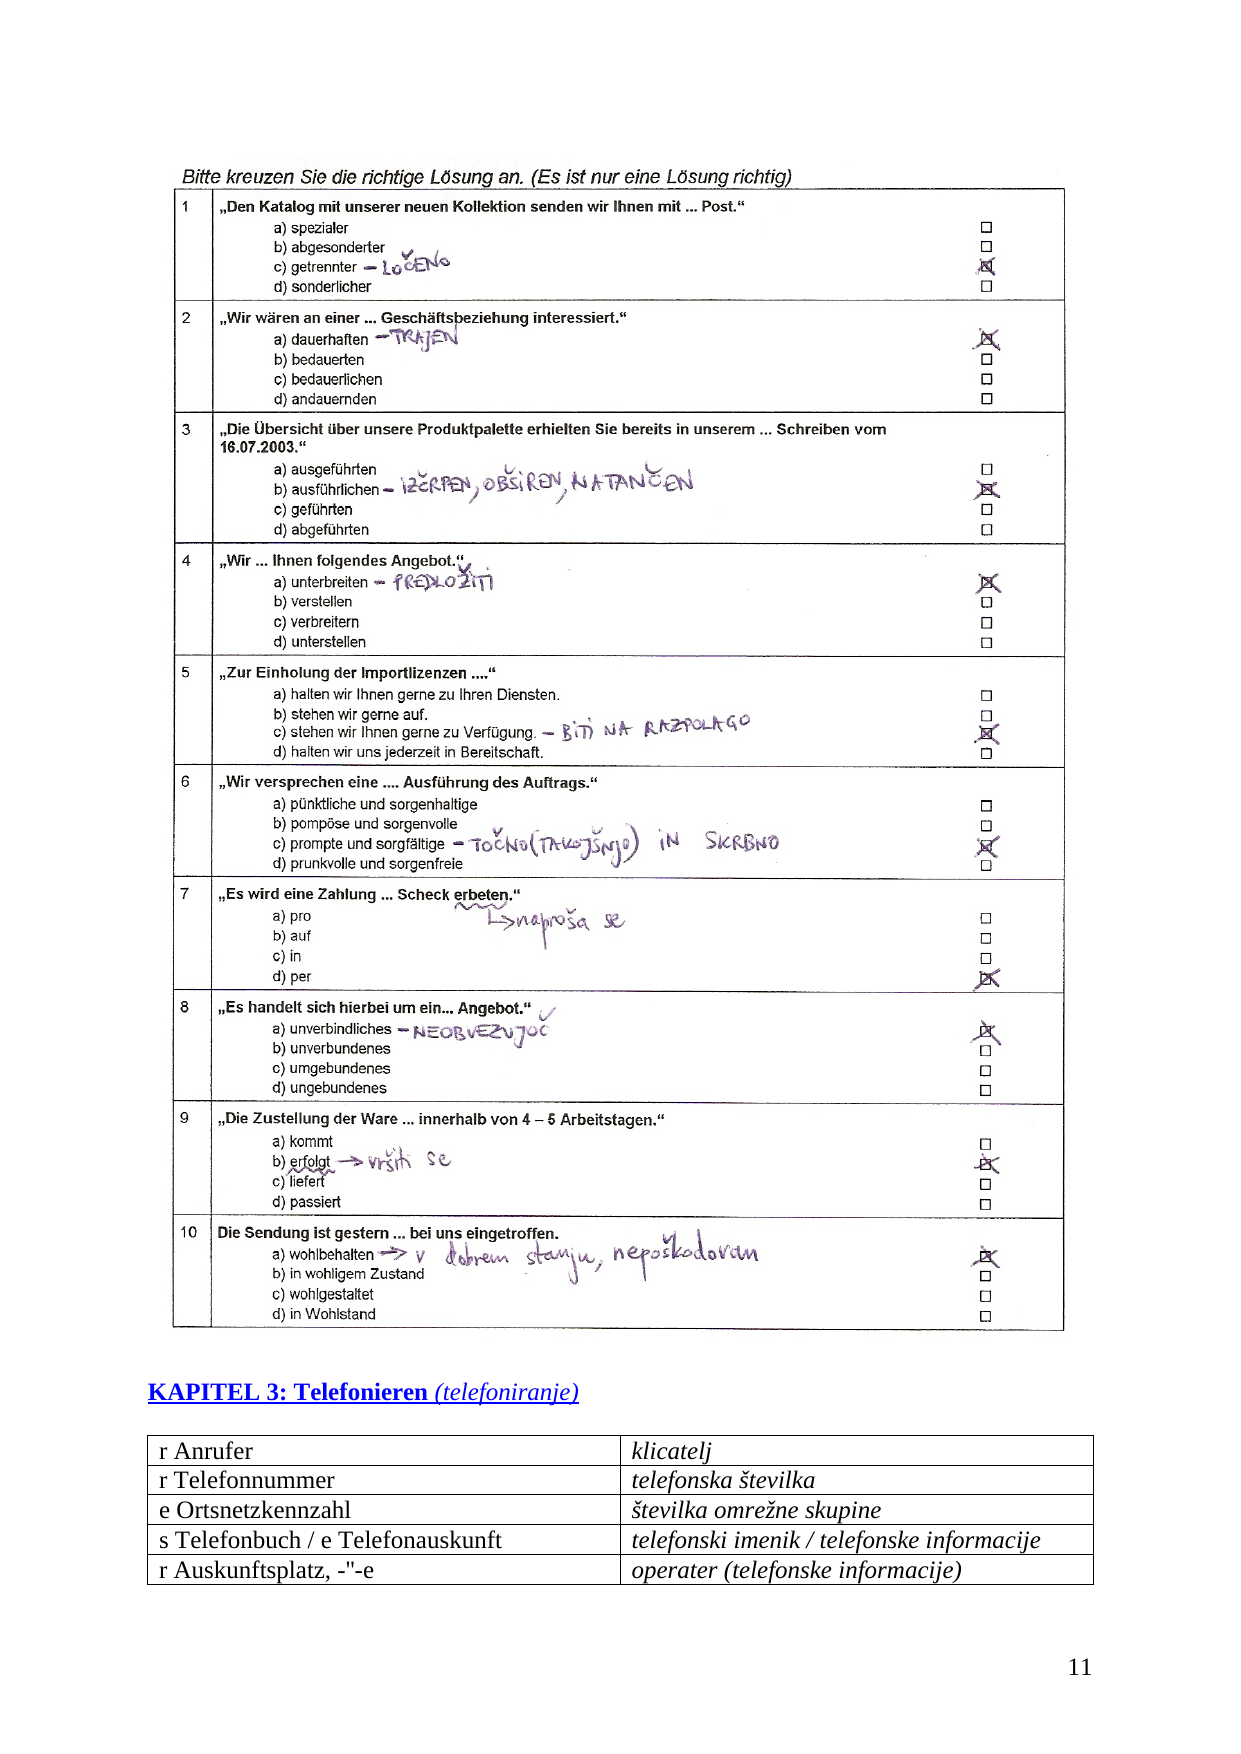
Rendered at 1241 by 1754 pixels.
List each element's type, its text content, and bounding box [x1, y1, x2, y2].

table_cell r Auskunftsplatz, -''-e [148, 1555, 620, 1584]
table_cell e Ortsnetzkennzahl [148, 1495, 620, 1524]
table_header r Anrufer [148, 1436, 620, 1464]
picture [164, 156, 1076, 1340]
table_cell številka omrežne skupine [621, 1495, 1093, 1524]
table_cell r Telefonnummer [148, 1466, 620, 1494]
text KAPITEL 3: Telefonieren (telefoniranje) [148, 1377, 1093, 1406]
table_cell operater (telefonske informacije) [621, 1555, 1093, 1584]
table_header klicatelj [621, 1436, 1093, 1464]
table_cell telefonska številka [621, 1466, 1093, 1494]
table_cell telefonski imenik / telefonske informacije [621, 1525, 1093, 1554]
table_cell s Telefonbuch / e Telefonauskunft [148, 1525, 620, 1554]
